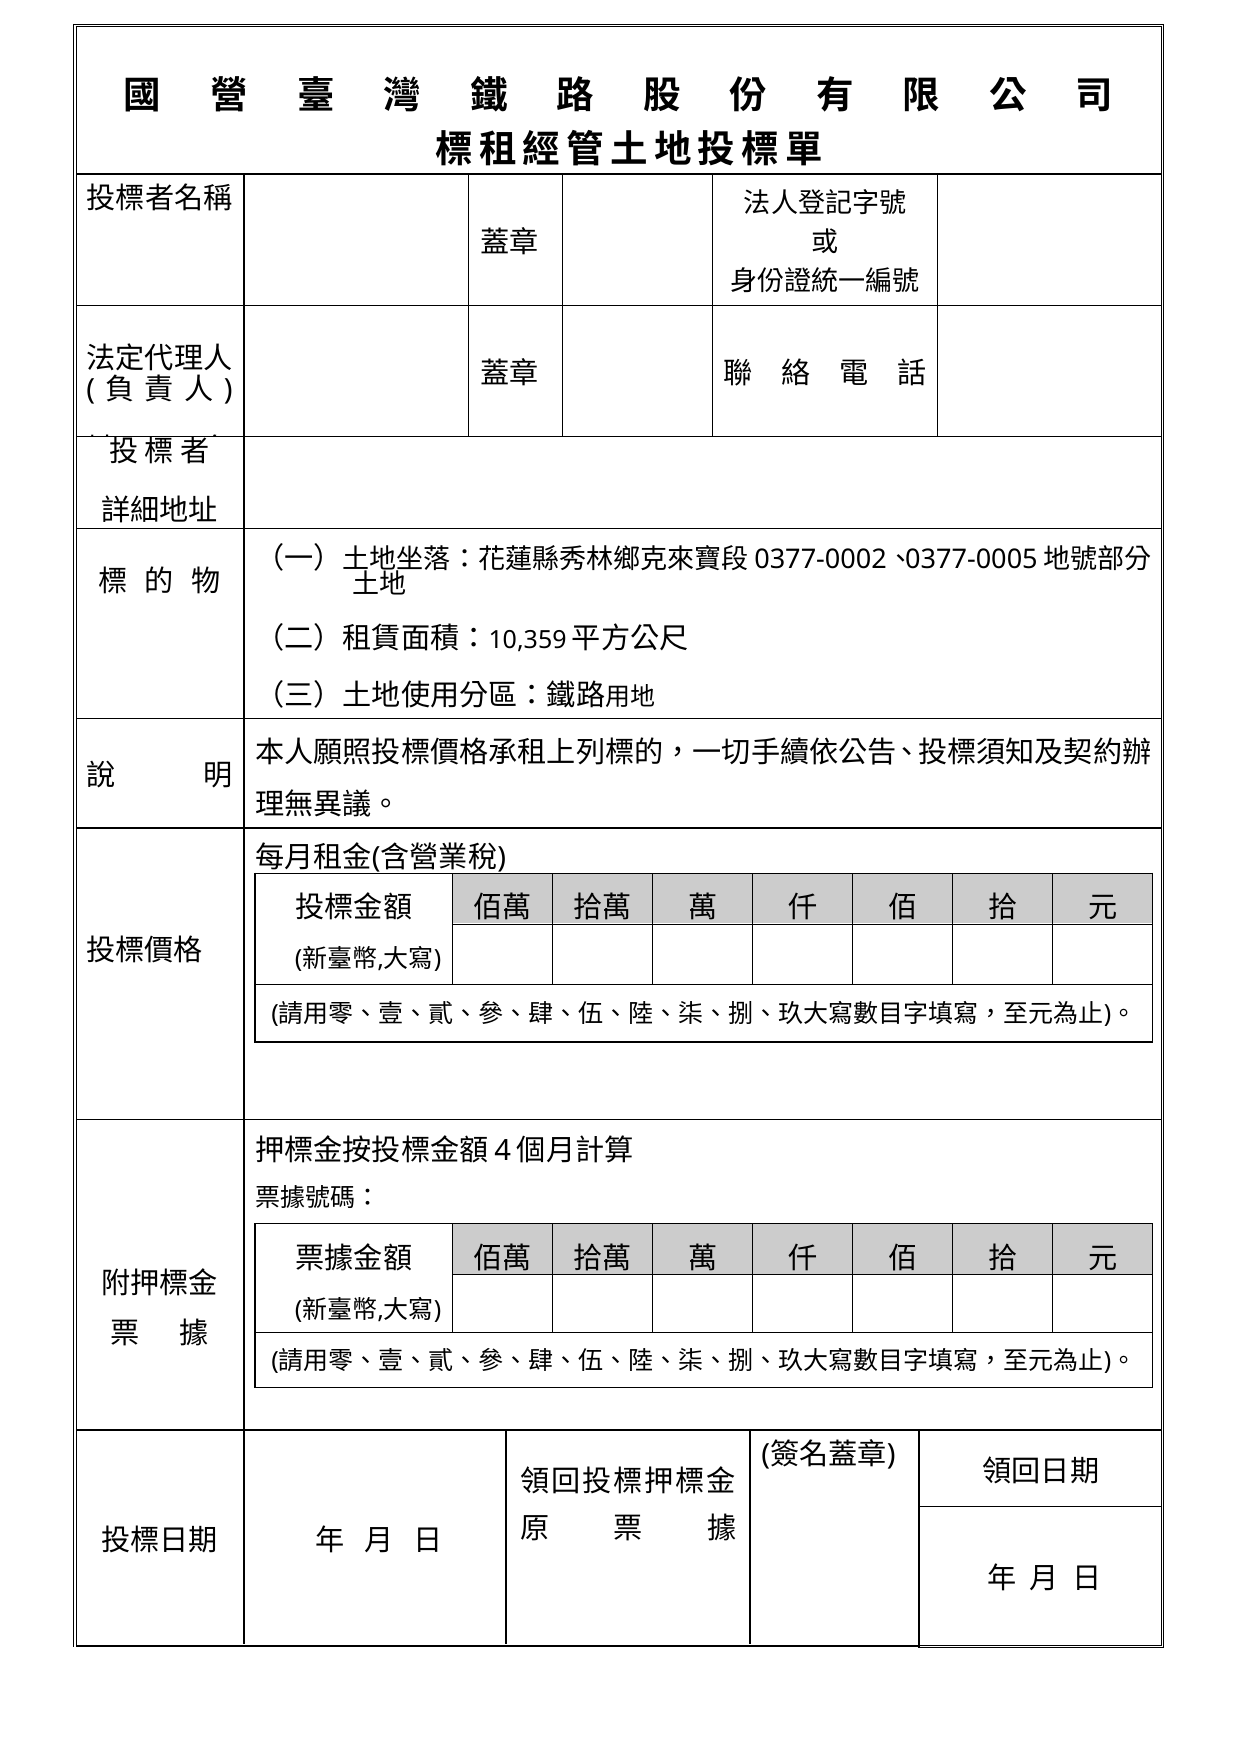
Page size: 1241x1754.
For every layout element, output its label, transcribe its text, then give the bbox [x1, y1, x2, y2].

table_header 拾萬 [553, 874, 652, 923]
table_header 拾 [953, 874, 1052, 923]
table_header 元 [1053, 1224, 1152, 1274]
table_header 國營臺灣鐵路股份有限公司 標租經管土地投標單 [77, 27, 1161, 173]
table_header 仟 [753, 1224, 852, 1274]
table_cell （一）土地坐落：花蓮縣秀林鄉克來寶段0377-0002、0377-0005地號部分土地 （二）租賃面積：10,359平方公尺 （三）土地使用分區：鐵路用地 [245, 529, 1161, 717]
table_cell 蓋章 [469, 306, 562, 436]
table_cell [853, 925, 952, 984]
table_cell [245, 175, 468, 304]
table_cell 投標價格 [77, 829, 243, 1119]
table_cell 年 月 日 [920, 1507, 1161, 1645]
table_cell 押標金按投標金額4個月計算 票據號碼： [245, 1120, 1161, 1429]
table_cell [653, 1275, 752, 1332]
table_cell [1053, 925, 1152, 984]
table_cell 投標者名稱 [77, 175, 243, 304]
table_cell 年 月 日 [244, 1431, 506, 1645]
table_cell [245, 306, 468, 436]
table_cell 法人登記字號 或 身份證統一編號 [713, 175, 937, 304]
table_cell (請用零、壹、貳、參、肆、伍、陸、柒、捌、玖大寫數目字填寫，至元為止)。 [256, 1333, 1152, 1387]
table_header 仟 [753, 874, 852, 923]
table_cell 投標日期 [77, 1431, 244, 1645]
table_cell [753, 1275, 852, 1332]
table_cell [553, 1275, 652, 1332]
table_cell [1053, 1275, 1152, 1332]
table_header 拾萬 [553, 1224, 652, 1274]
table_header 佰 [853, 874, 952, 923]
table_cell 領回日期 [920, 1431, 1161, 1506]
table_cell [553, 925, 652, 984]
table_header 佰萬 [453, 1224, 552, 1274]
table_cell [853, 1275, 952, 1332]
table_cell (請用零、壹、貳、參、肆、伍、陸、柒、捌、玖大寫數目字填寫，至元為止)。 [256, 985, 1152, 1041]
table_cell [753, 925, 852, 984]
table_header 佰萬 [453, 874, 552, 923]
table_cell [953, 925, 1052, 984]
table_cell [563, 175, 712, 304]
table_cell [245, 437, 1161, 528]
table_header 元 [1053, 874, 1152, 923]
table_cell 領回投標押標金 原票據 [506, 1431, 750, 1645]
table_header 拾 [953, 1224, 1052, 1274]
table_cell 標的物 [77, 529, 243, 717]
table_cell [953, 1275, 1052, 1332]
table_cell [563, 306, 712, 436]
table_header 萬 [653, 874, 752, 923]
table_cell 說明 [77, 719, 243, 827]
table_cell 本人願照投標價格承租上列標的，一切手續依公告、投標須知及契約辦理無異議。 [245, 719, 1161, 827]
table_cell [938, 175, 1161, 304]
table_header 票據金額 (新臺幣,大寫) [256, 1224, 452, 1332]
table_cell [453, 1275, 552, 1332]
table_cell 聯絡電話 [713, 306, 937, 436]
table_cell 法定代理人(負責人) 姓名 [77, 306, 243, 436]
table_cell [653, 925, 752, 984]
table_cell 投 標 者 詳細地址 [77, 437, 243, 528]
table_header 投標金額 (新臺幣,大寫) [256, 874, 452, 984]
table_cell 蓋章 [469, 175, 562, 304]
table_cell (簽名蓋章) [750, 1431, 918, 1645]
table_header 佰 [853, 1224, 952, 1274]
table_cell [938, 306, 1161, 436]
table_cell [453, 925, 552, 984]
table_cell 附押標金 票 據 [77, 1120, 243, 1429]
table_cell 每月租金(含營業稅) [245, 829, 1161, 1119]
table_header 萬 [653, 1224, 752, 1274]
